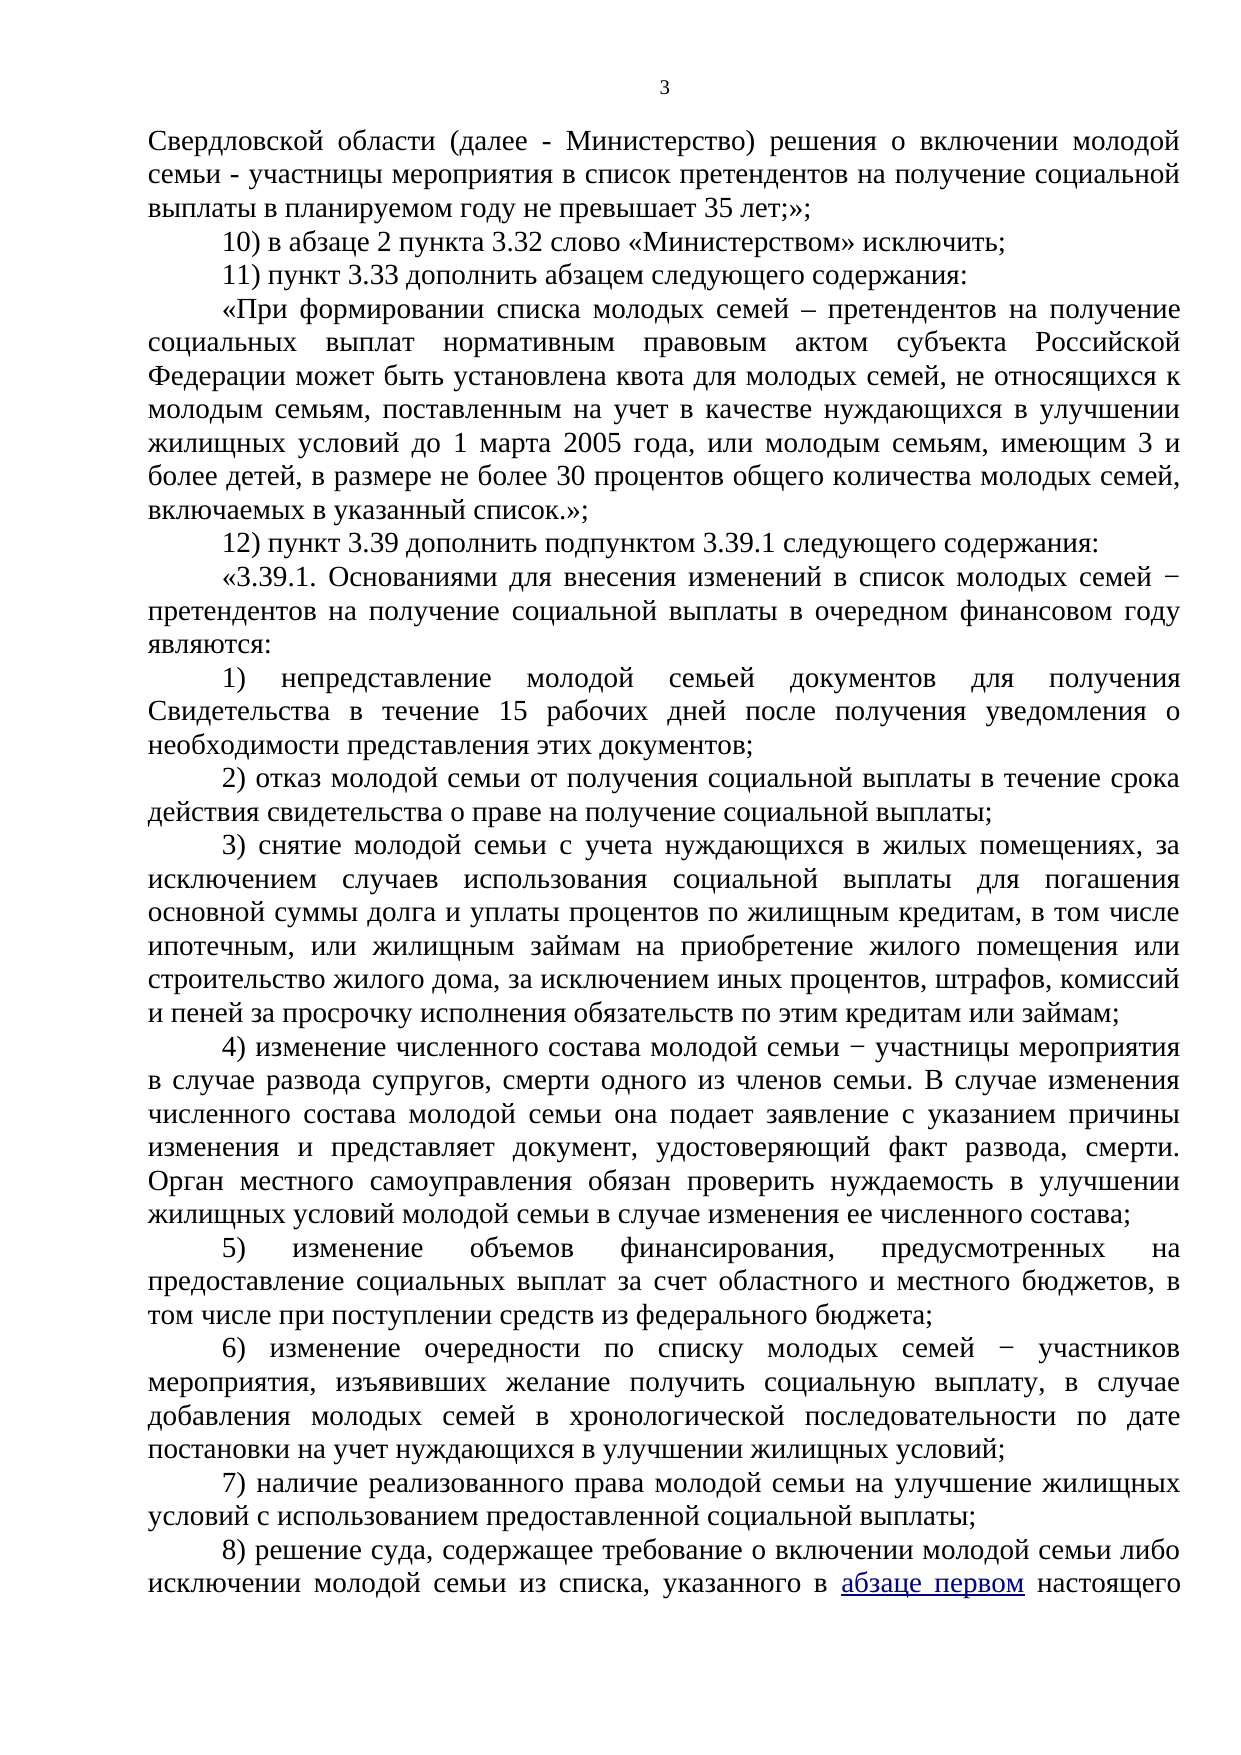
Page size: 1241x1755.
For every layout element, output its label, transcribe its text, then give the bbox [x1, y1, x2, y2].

text «3.39.1. Основаниями для внесения изменений в список молодых семей − претендентов на получение социальной выплаты в очередном финансовом году являются: [148, 559, 1181, 660]
text 7) наличие реализованного права молодой семьи на улучшение жилищных условий с использованием предоставленной социальной выплаты; [148, 1465, 1181, 1532]
text 3) снятие молодой семьи с учета нуждающихся в жилых помещениях, за исключением случаев использования социальной выплаты для погашения основной суммы долга и уплаты процентов по жилищным кредитам, в том числе ипотечным, или жилищным займам на приобретение жилого помещения или строительство жилого дома, за исключением иных процентов, штрафов, комиссий и пеней за просрочку исполнения обязательств по этим кредитам или займам; [148, 827, 1181, 1029]
text 1) непредставление молодой семьей документов для получения Свидетельства в течение 15 рабочих дней после получения уведомления о необходимости представления этих документов; [148, 660, 1181, 760]
text Свердловской области (далее - Министерство) решения о включении молодой семьи - участницы мероприятия в список претендентов на получение социальной выплаты в планируемом году не превышает 35 лет;»; [148, 123, 1181, 224]
text 4) изменение численного состава молодой семьи − участницы мероприятия в случае развода супругов, смерти одного из членов семьи. В случае изменения численного состава молодой семьи она подает заявление с указанием причины изменения и представляет документ, удостоверяющий факт развода, смерти. Орган местного самоуправления обязан проверить нуждаемость в улучшении жилищных условий молодой семьи в случае изменения ее численного состава; [148, 1029, 1181, 1230]
text 8) решение суда, содержащее требование о включении молодой семьи либо исключении молодой семьи из списка, указанного в абзаце первом настоящего [148, 1532, 1181, 1599]
text «При формировании списка молодых семей – претендентов на получение социальных выплат нормативным правовым актом субъекта Российской Федерации может быть установлена квота для молодых семей, не относящихся к молодым семьям, поставленным на учет в качестве нуждающихся в улучшении жилищных условий до 1 марта 2005 года, или молодым семьям, имеющим 3 и более детей, в размере не более 30 процентов общего количества молодых семей, включаемых в указанный список.»; [148, 291, 1181, 526]
text 5) изменение объемов финансирования, предусмотренных на предоставление социальных выплат за счет областного и местного бюджетов, в том числе при поступлении средств из федерального бюджета; [148, 1230, 1181, 1331]
text 6) изменение очередности по списку молодых семей − участников мероприятия, изъявивших желание получить социальную выплату, в случае добавления молодых семей в хронологической последовательности по дате постановки на учет нуждающихся в улучшении жилищных условий; [148, 1331, 1181, 1465]
text 12) пункт 3.39 дополнить подпунктом 3.39.1 следующего содержания: [148, 526, 1181, 559]
text 11) пункт 3.33 дополнить абзацем следующего содержания: [148, 257, 1181, 291]
text 2) отказ молодой семьи от получения социальной выплаты в течение срока действия свидетельства о праве на получение социальной выплаты; [148, 760, 1181, 827]
text 10) в абзаце 2 пункта 3.32 слово «Министерством» исключить; [148, 224, 1181, 257]
